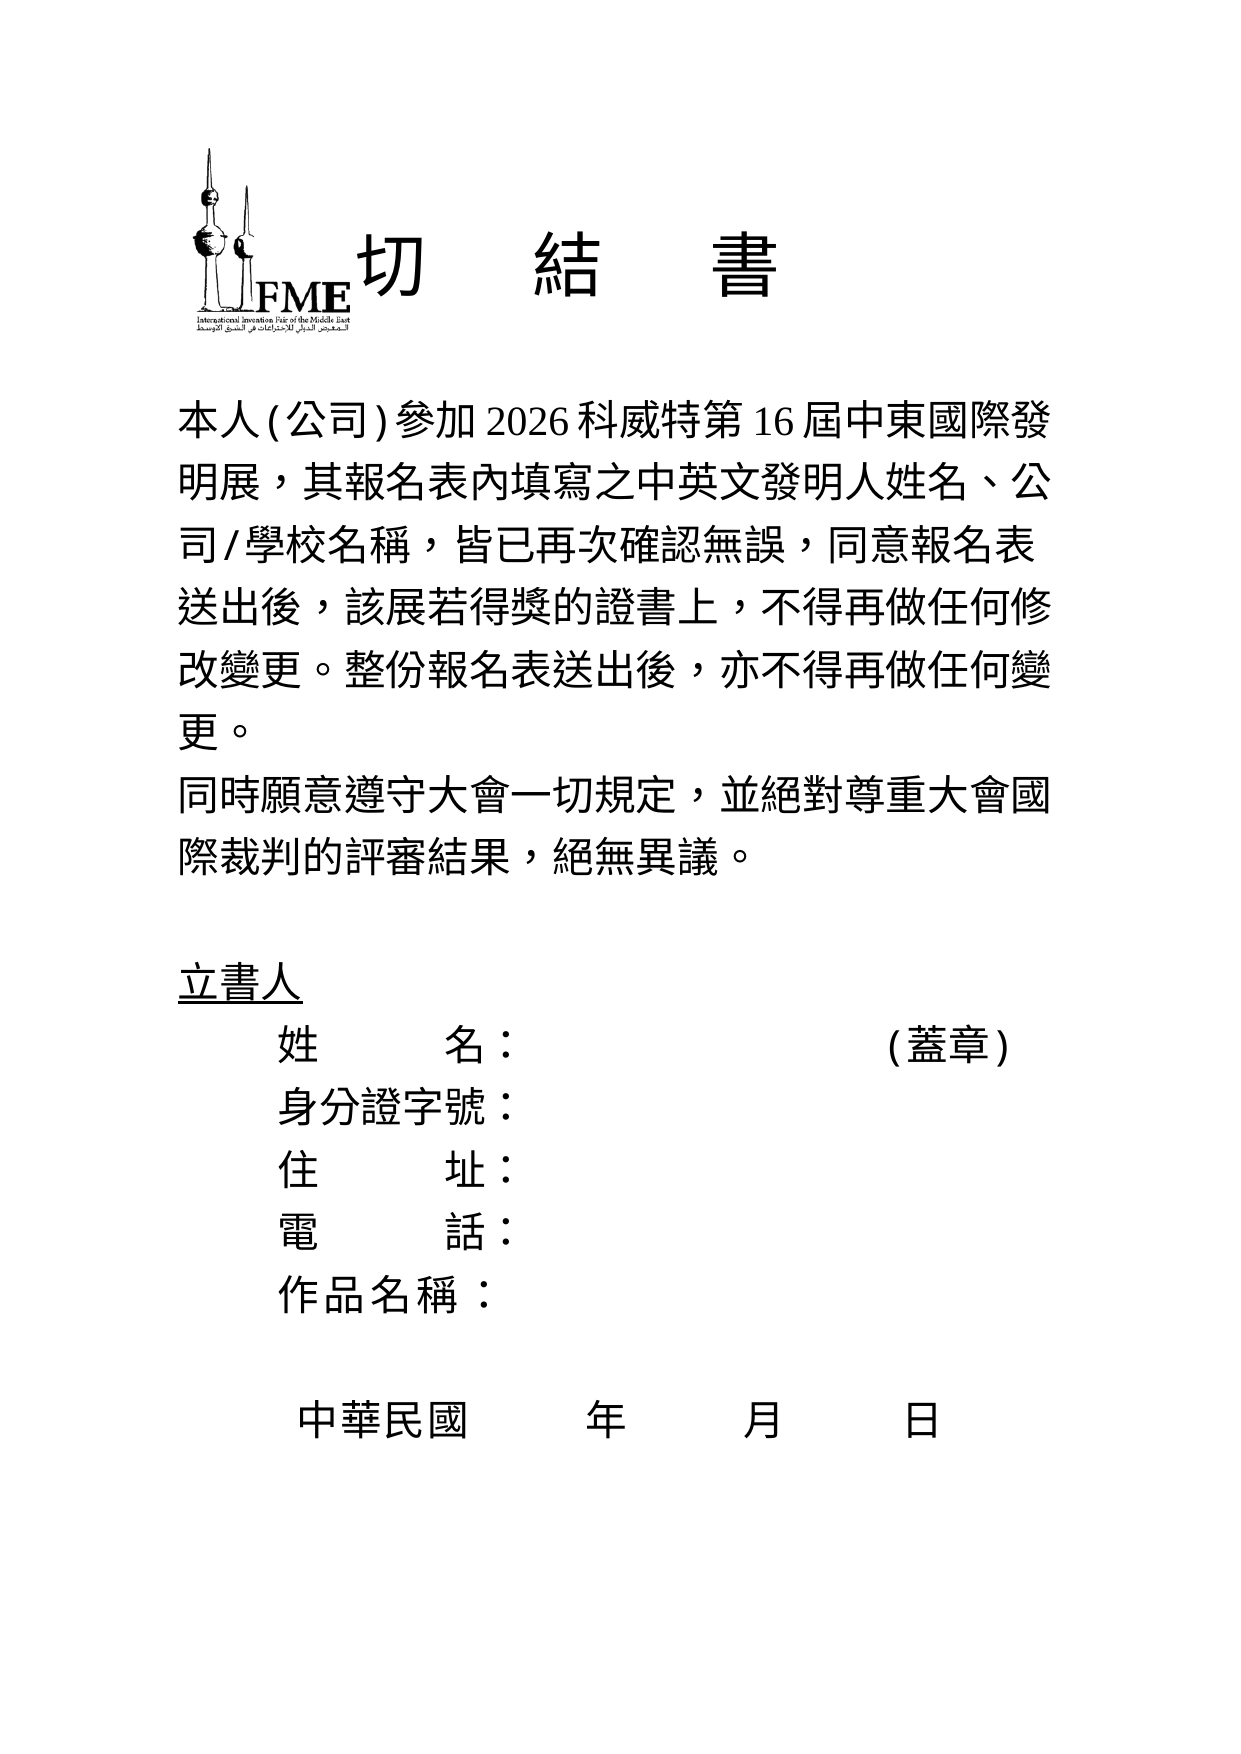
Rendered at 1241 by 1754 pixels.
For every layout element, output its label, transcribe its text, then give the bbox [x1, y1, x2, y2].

text 本人(公司)參加2026科威特第16屆中東國際發明展，其報名表內填寫之中英文發明人姓名、公司/學校名稱，皆已再次確認無誤，同意報名表送出後，該展若得獎的證書上，不得再做任何修改變更。整份報名表送出後，亦不得再做任何變更。 [177, 375, 1063, 750]
text 同時願意遵守大會一切規定，並絕對尊重大會國際裁判的評審結果，絕無異議。 [177, 750, 1063, 875]
text 身分證字號： [177, 1063, 1063, 1125]
text 姓 名： (蓋章) [177, 1000, 1063, 1063]
text 立書人 [177, 938, 1063, 1000]
text 中華民國 年 月 日 [177, 1375, 1063, 1438]
text 住 址： [177, 1125, 1063, 1188]
text 作品名稱： [177, 1250, 1063, 1313]
text 電 話： [177, 1188, 1063, 1250]
text 切 結 書 [240, 188, 1063, 313]
text [177, 188, 255, 313]
